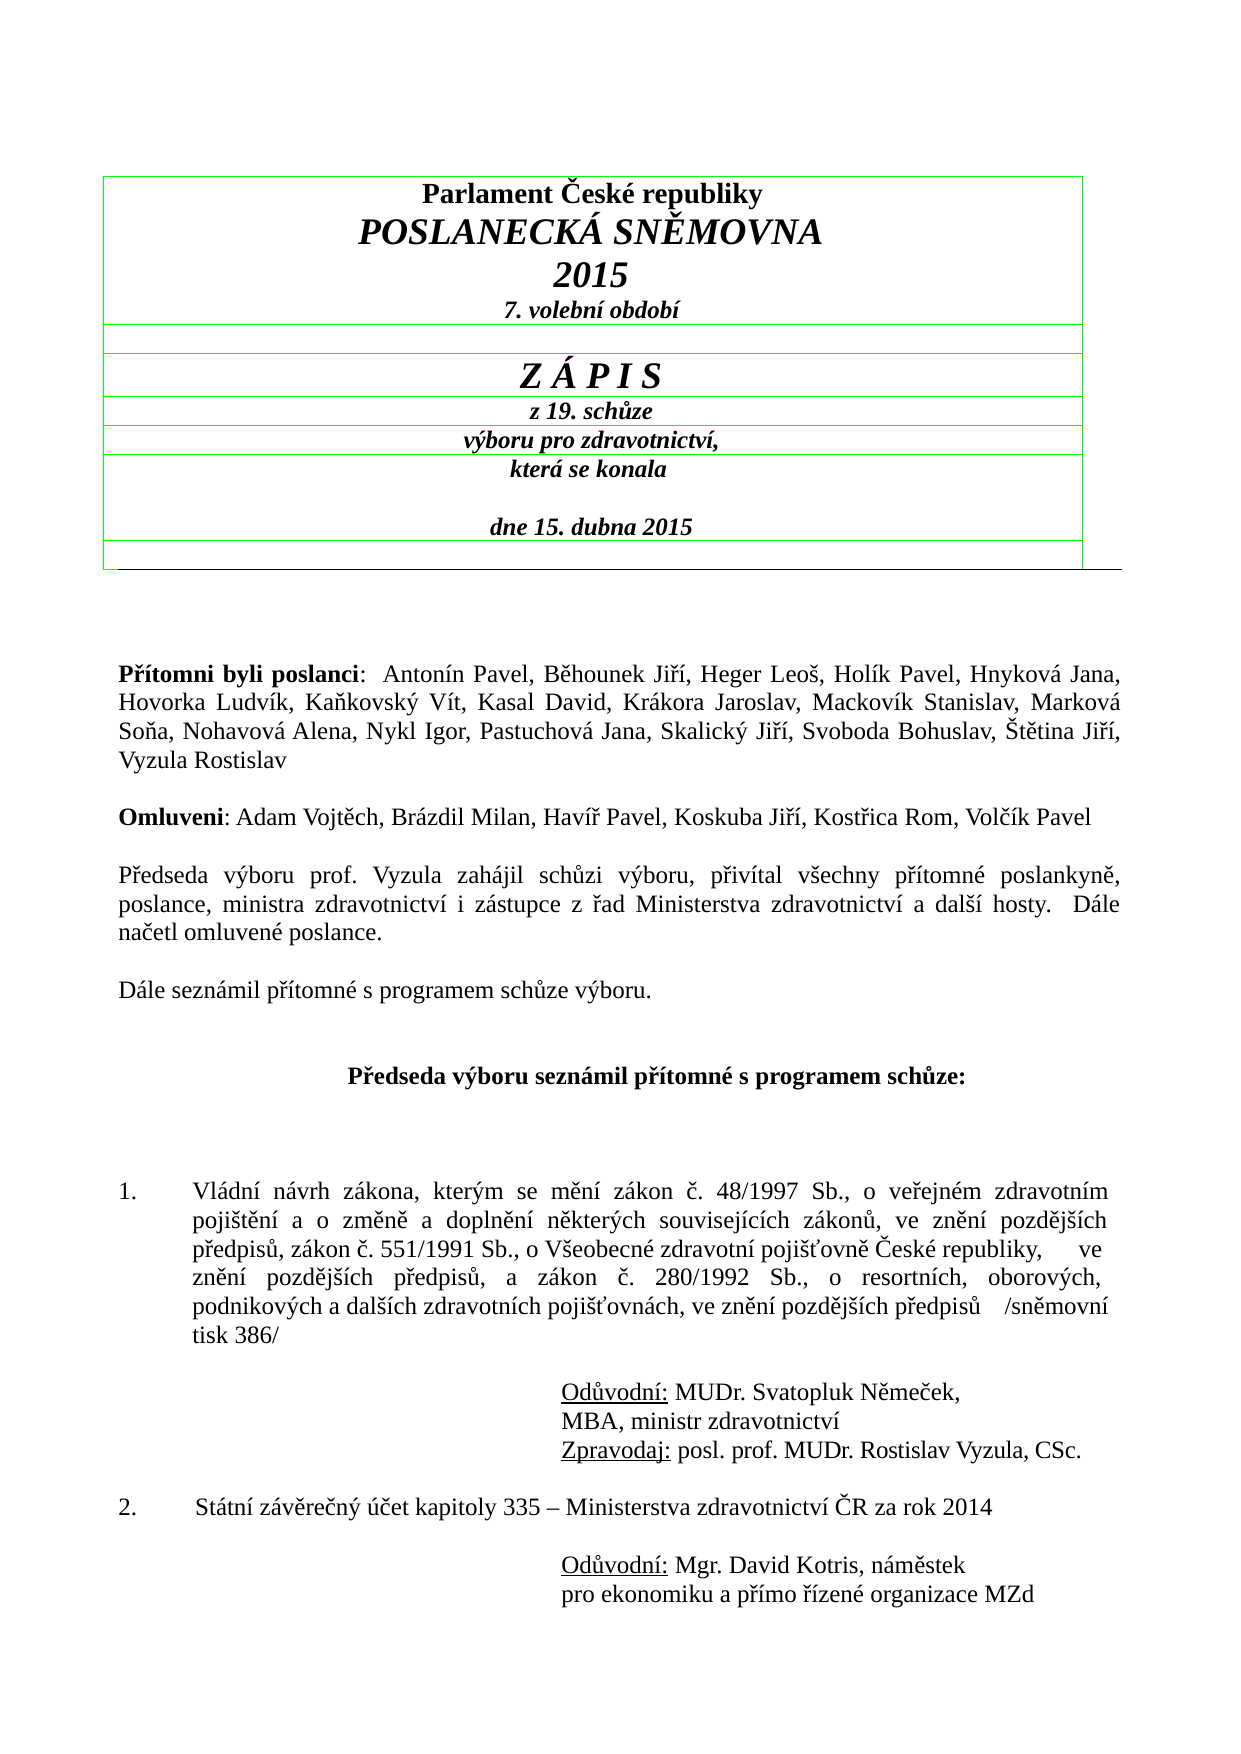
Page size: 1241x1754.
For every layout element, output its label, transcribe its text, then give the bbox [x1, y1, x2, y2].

text Předseda výboru seznámil přítomné s programem schůze: [118, 1061, 1122, 1090]
text Omluveni: Adam Vojtěch, Brázdil Milan, Havíř Pavel, Koskuba Jiří, Kostřica Rom, Volčík Pavel [118, 802, 1122, 831]
text 1. Vládní návrh zákona, kterým se mění zákon č. 48/1997 Sb., o veřejném zdravotním pojištění a o změně a doplnění některých souvisejících zákonů, ve znění pozdějších předpisů, zákon č. 551/1991 Sb., o Všeobecné zdravotní pojišťovně České republiky, ve znění pozdějších předpisů, a zákon č. 280/1992 Sb., o resortních, oborových, podnikových a dalších zdravotních pojišťovnách, ve znění pozdějších předpisů /sněmovní tisk 386/ [118, 1176, 1122, 1349]
text Odůvodní: MUDr. Svatopluk Němeček, MBA, ministr zdravotnictví [118, 1377, 1122, 1435]
text Předseda výboru prof. Vyzula zahájil schůzi výboru, přivítal všechny přítomné poslankyně, poslance, ministra zdravotnictví i zástupce z řad Ministerstva zdravotnictví a další hosty. Dále načetl omluvené poslance. [118, 860, 1122, 946]
table_cell Z Á P I S [104, 354, 1082, 396]
text Zpravodaj: posl. prof. MUDr. Rostislav Vyzula, CSc. [118, 1435, 1122, 1464]
table_cell z 19. schůze [104, 397, 1082, 425]
table_header Parlament České republiky POSLANECKÁ SNĚMOVNA 2015 7. volební období [104, 177, 1082, 324]
table_cell výboru pro zdravotnictví, [104, 426, 1082, 454]
text Přítomni byli poslanci: Antonín Pavel, Běhounek Jiří, Heger Leoš, Holík Pavel, Hnyková Jana, Hovorka Ludvík, Kaňkovský Vít, Kasal David, Krákora Jaroslav, Mackovík Stanislav, Marková Soňa, Nohavová Alena, Nykl Igor, Pastuchová Jana, Skalický Jiří, Svoboda Bohuslav, Štětina Jiří, Vyzula Rostislav [118, 659, 1122, 774]
text Odůvodní: Mgr. David Kotris, náměstek pro ekonomiku a přímo řízené organizace MZd [118, 1550, 1122, 1607]
text Dále seznámil přítomné s programem schůze výboru. [118, 975, 1122, 1004]
table_cell [104, 325, 1082, 353]
table_cell [104, 541, 1082, 569]
text 2. Státní závěrečný účet kapitoly 335 – Ministerstva zdravotnictví ČR za rok 2014 [118, 1492, 1122, 1521]
table_cell která se konala dne 15. dubna 2015 [104, 455, 1082, 540]
